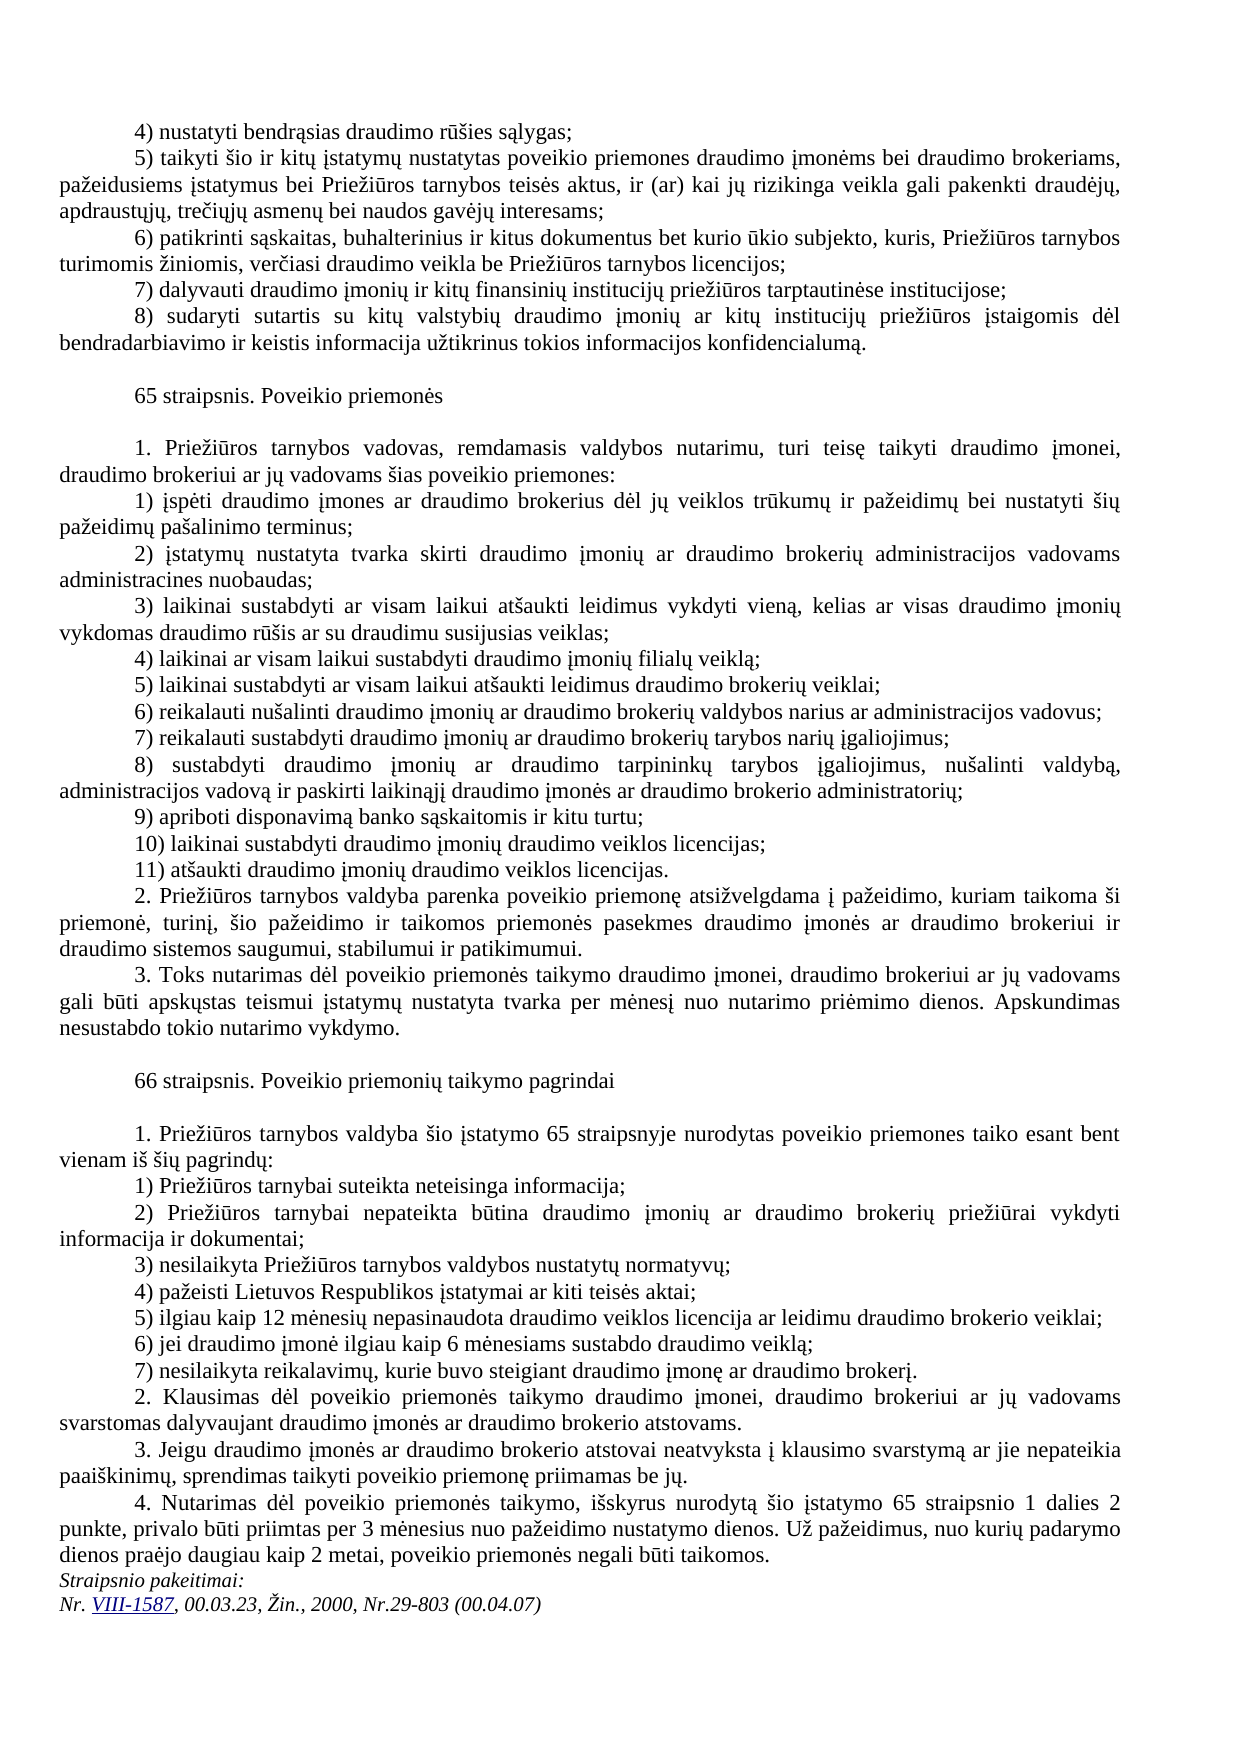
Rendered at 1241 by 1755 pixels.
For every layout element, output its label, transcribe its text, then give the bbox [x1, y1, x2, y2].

text 3) laikinai sustabdyti ar visam laikui atšaukti leidimus vykdyti vieną, kelias ar visas draudimo įmonių vykdomas draudimo rūšis ar su draudimu susijusias veiklas; [59, 592, 1122, 645]
text 4) pažeisti Lietuvos Respublikos įstatymai ar kiti teisės aktai; [59, 1278, 1122, 1304]
text 66 straipsnis. Poveikio priemonių taikymo pagrindai [59, 1067, 1122, 1093]
text 6) jei draudimo įmonė ilgiau kaip 6 mėnesiams sustabdo draudimo veiklą; [59, 1330, 1122, 1357]
text 65 straipsnis. Poveikio priemonės [59, 382, 1122, 408]
text 3. Toks nutarimas dėl poveikio priemonės taikymo draudimo įmonei, draudimo brokeriui ar jų vadovams gali būti apskųstas teismui įstatymų nustatyta tvarka per mėnesį nuo nutarimo priėmimo dienos. Apskundimas nesustabdo tokio nutarimo vykdymo. [59, 961, 1122, 1041]
text 5) taikyti šio ir kitų įstatymų nustatytas poveikio priemones draudimo įmonėms bei draudimo brokeriams, pažeidusiems įstatymus bei Priežiūros tarnybos teisės aktus, ir (ar) kai jų rizikinga veikla gali pakenkti draudėjų, apdraustųjų, trečiųjų asmenų bei naudos gavėjų interesams; [59, 144, 1122, 223]
text Nr. VIII-1587, 00.03.23, Žin., 2000, Nr.29-803 (00.04.07) [59, 1592, 1122, 1616]
text 5) laikinai sustabdyti ar visam laikui atšaukti leidimus draudimo brokerių veiklai; [59, 672, 1122, 698]
text 2) įstatymų nustatyta tvarka skirti draudimo įmonių ar draudimo brokerių administracijos vadovams administracines nuobaudas; [59, 540, 1122, 592]
text 2. Klausimas dėl poveikio priemonės taikymo draudimo įmonei, draudimo brokeriui ar jų vadovams svarstomas dalyvaujant draudimo įmonės ar draudimo brokerio atstovams. [59, 1383, 1122, 1436]
text 6) reikalauti nušalinti draudimo įmonių ar draudimo brokerių valdybos narius ar administracijos vadovus; [59, 698, 1122, 724]
text 7) reikalauti sustabdyti draudimo įmonių ar draudimo brokerių tarybos narių įgaliojimus; [59, 724, 1122, 751]
text 4. Nutarimas dėl poveikio priemonės taikymo, išskyrus nurodytą šio įstatymo 65 straipsnio 1 dalies 2 punkte, privalo būti priimtas per 3 mėnesius nuo pažeidimo nustatymo dienos. Už pažeidimus, nuo kurių padarymo dienos praėjo daugiau kaip 2 metai, poveikio priemonės negali būti taikomos. [59, 1488, 1122, 1568]
text 2. Priežiūros tarnybos valdyba parenka poveikio priemonę atsižvelgdama į pažeidimo, kuriam taikoma ši priemonė, turinį, šio pažeidimo ir taikomos priemonės pasekmes draudimo įmonės ar draudimo brokeriui ir draudimo sistemos saugumui, stabilumui ir patikimumui. [59, 882, 1122, 961]
text 8) sustabdyti draudimo įmonių ar draudimo tarpininkų tarybos įgaliojimus, nušalinti valdybą, administracijos vadovą ir paskirti laikinąjį draudimo įmonės ar draudimo brokerio administratorių; [59, 751, 1122, 803]
text 8) sudaryti sutartis su kitų valstybių draudimo įmonių ar kitų institucijų priežiūros įstaigomis dėl bendradarbiavimo ir keistis informacija užtikrinus tokios informacijos konfidencialumą. [59, 303, 1122, 355]
text 9) apriboti disponavimą banko sąskaitomis ir kitu turtu; [59, 803, 1122, 830]
text 6) patikrinti sąskaitas, buhalterinius ir kitus dokumentus bet kurio ūkio subjekto, kuris, Priežiūros tarnybos turimomis žiniomis, verčiasi draudimo veikla be Priežiūros tarnybos licencijos; [59, 223, 1122, 276]
text 1. Priežiūros tarnybos vadovas, remdamasis valdybos nutarimu, turi teisę taikyti draudimo įmonei, draudimo brokeriui ar jų vadovams šias poveikio priemones: [59, 434, 1122, 487]
text 3) nesilaikyta Priežiūros tarnybos valdybos nustatytų normatyvų; [59, 1251, 1122, 1278]
text 11) atšaukti draudimo įmonių draudimo veiklos licencijas. [59, 856, 1122, 882]
text 7) dalyvauti draudimo įmonių ir kitų finansinių institucijų priežiūros tarptautinėse institucijose; [59, 276, 1122, 303]
text 10) laikinai sustabdyti draudimo įmonių draudimo veiklos licencijas; [59, 830, 1122, 856]
text Straipsnio pakeitimai: [59, 1568, 1122, 1592]
text 2) Priežiūros tarnybai nepateikta būtina draudimo įmonių ar draudimo brokerių priežiūrai vykdyti informacija ir dokumentai; [59, 1199, 1122, 1251]
text 4) laikinai ar visam laikui sustabdyti draudimo įmonių filialų veiklą; [59, 645, 1122, 672]
text 1) Priežiūros tarnybai suteikta neteisinga informacija; [59, 1172, 1122, 1199]
text 1. Priežiūros tarnybos valdyba šio įstatymo 65 straipsnyje nurodytas poveikio priemones taiko esant bent vienam iš šių pagrindų: [59, 1119, 1122, 1172]
text 7) nesilaikyta reikalavimų, kurie buvo steigiant draudimo įmonę ar draudimo brokerį. [59, 1357, 1122, 1383]
text 5) ilgiau kaip 12 mėnesių nepasinaudota draudimo veiklos licencija ar leidimu draudimo brokerio veiklai; [59, 1304, 1122, 1330]
text 4) nustatyti bendrąsias draudimo rūšies sąlygas; [59, 118, 1122, 144]
text 1) įspėti draudimo įmones ar draudimo brokerius dėl jų veiklos trūkumų ir pažeidimų bei nustatyti šių pažeidimų pašalinimo terminus; [59, 487, 1122, 540]
text 3. Jeigu draudimo įmonės ar draudimo brokerio atstovai neatvyksta į klausimo svarstymą ar jie nepateikia paaiškinimų, sprendimas taikyti poveikio priemonę priimamas be jų. [59, 1436, 1122, 1488]
